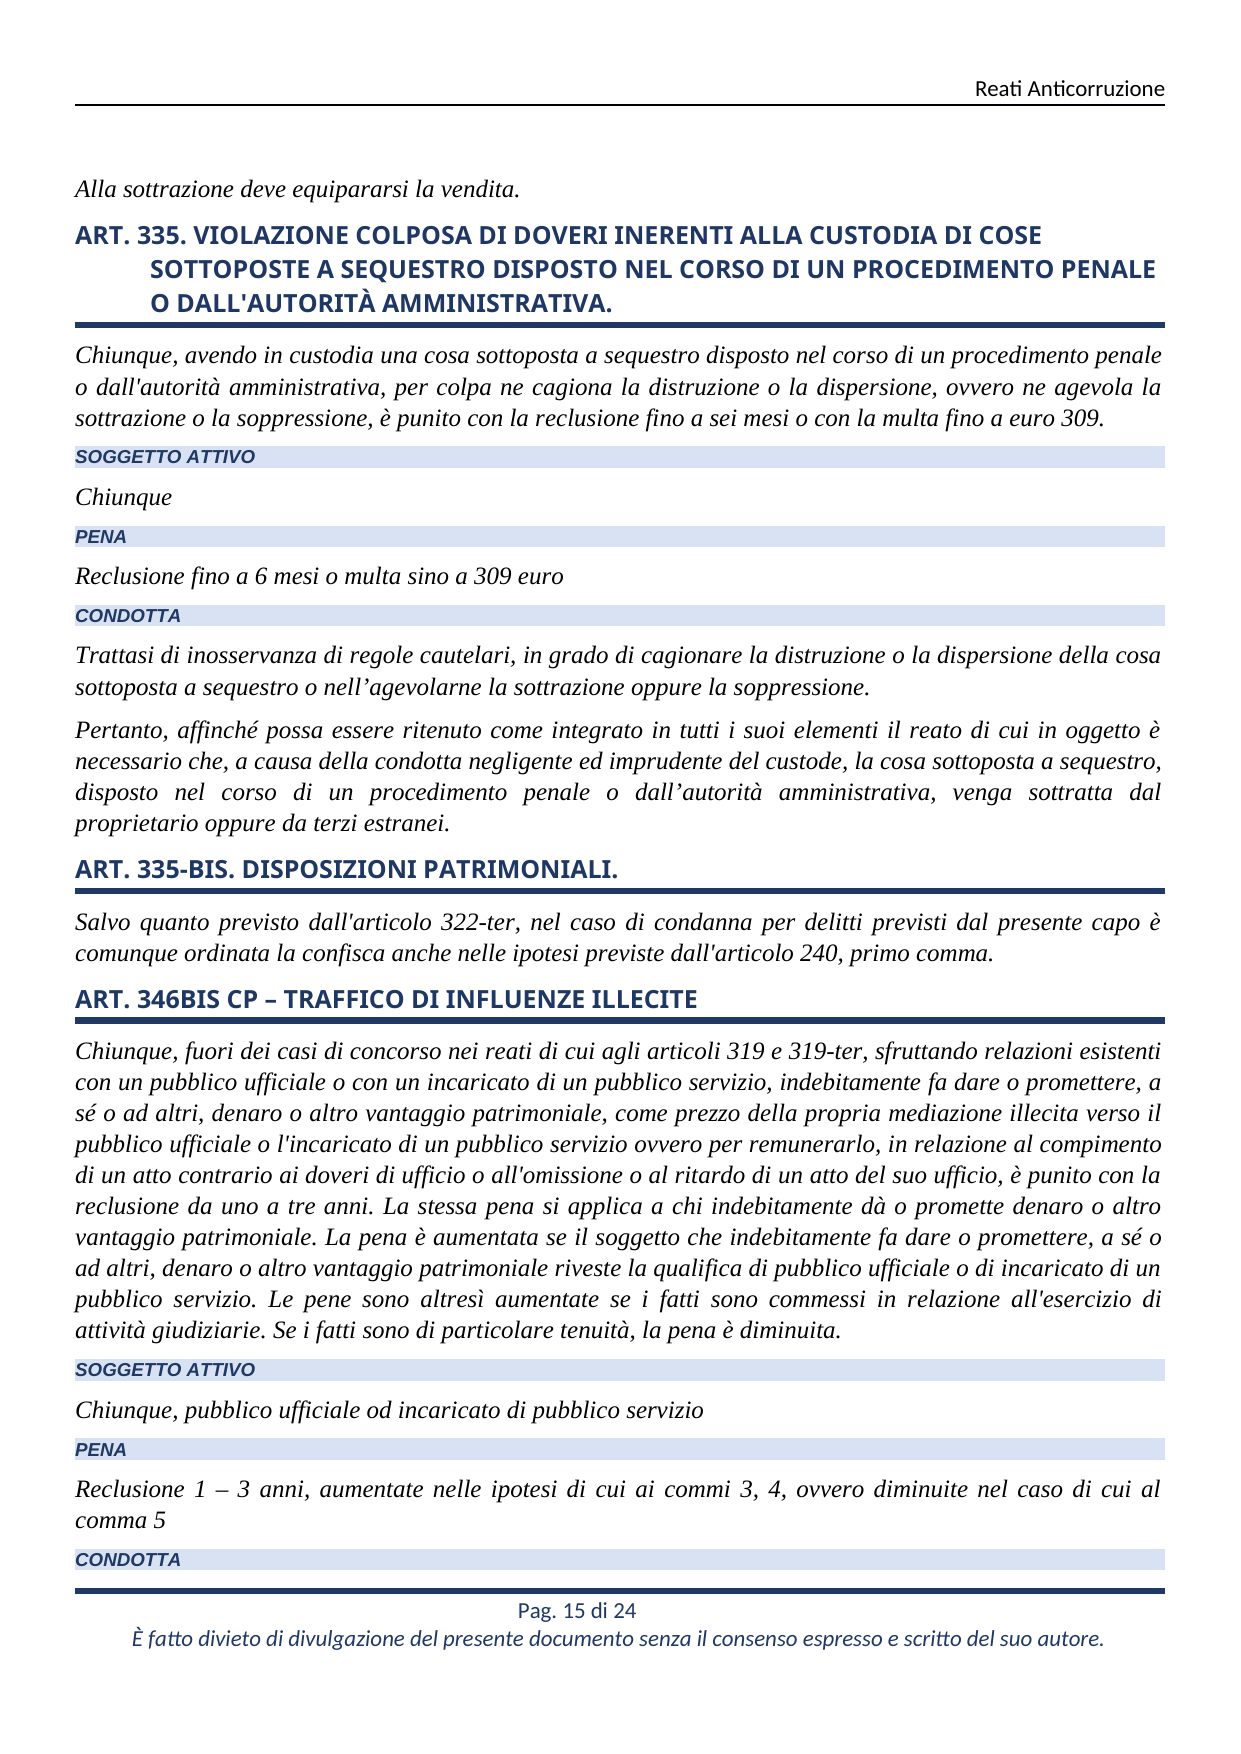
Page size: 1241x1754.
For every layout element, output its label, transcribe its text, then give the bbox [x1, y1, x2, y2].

text Reclusione 1 – 3 anni, aumentate nelle ipotesi di cui ai commi 3, 4, ovvero diminuite nel caso di cui al comma 5 [75, 1474, 1165, 1534]
text PENA [75, 526, 1165, 547]
text PENA [75, 1438, 1165, 1460]
text Pertanto, affinché possa essere ritenuto come integrato in tutti i suoi elementi il reato di cui in oggetto è necessario che, a causa della condotta negligente ed imprudente del custode, la cosa sottoposta a sequestro, disposto nel corso di un procedimento penale o dall’autorità amministrativa, venga sottratta dal proprietario oppure da terzi estranei. [75, 715, 1165, 837]
text Chiunque, pubblico ufficiale od incaricato di pubblico servizio [75, 1395, 1165, 1423]
text Salvo quanto previsto dall'articolo 322-ter, nel caso di condanna per delitti previsti dal presente capo è comunque ordinata la confisca anche nelle ipotesi previste dall'articolo 240, primo comma. [75, 907, 1165, 966]
text Alla sottrazione deve equipararsi la vendita. [75, 174, 1165, 203]
subtitle ART. 335. VIOLAZIONE COLPOSA DI DOVERI INERENTI ALLA CUSTODIA DI COSE SOTTOPOSTE A SEQUESTRO DISPOSTO NEL CORSO DI UN PROCEDIMENTO PENALE O DALL'AUTORITÀ AMMINISTRATIVA. [75, 218, 1165, 322]
text CONDOTTA [75, 605, 1165, 626]
text Trattasi di inosservanza di regole cautelari, in grado di cagionare la distruzione o la dispersione della cosa sottoposta a sequestro o nell’agevolarne la sottrazione oppure la soppressione. [75, 641, 1165, 700]
text Chiunque [75, 482, 1165, 511]
text Reclusione fino a 6 mesi o multa sino a 309 euro [75, 561, 1165, 590]
text SOGGETTO ATTIVO [75, 446, 1165, 468]
text SOGGETTO ATTIVO [75, 1359, 1165, 1381]
subtitle ART. 335-BIS. DISPOSIZIONI PATRIMONIALI. [75, 852, 1165, 888]
text CONDOTTA [75, 1549, 1165, 1570]
text Chiunque, fuori dei casi di concorso nei reati di cui agli articoli 319 e 319-ter, sfruttando relazioni esistenti con un pubblico ufficiale o con un incaricato di un pubblico servizio, indebitamente fa dare o promettere, a sé o ad altri, denaro o altro vantaggio patrimoniale, come prezzo della propria mediazione illecita verso il pubblico ufficiale o l'incaricato di un pubblico servizio ovvero per remunerarlo, in relazione al compimento di un atto contrario ai doveri di ufficio o all'omissione o al ritardo di un atto del suo ufficio, è punito con la reclusione da uno a tre anni. La stessa pena si applica a chi indebitamente dà o promette denaro o altro vantaggio patrimoniale. La pena è aumentata se il soggetto che indebitamente fa dare o promettere, a sé o ad altri, denaro o altro vantaggio patrimoniale riveste la qualifica di pubblico ufficiale o di incaricato di un pubblico servizio. Le pene sono altresì aumentate se i fatti sono commessi in relazione all'esercizio di attività giudiziarie. Se i fatti sono di particolare tenuità, la pena è diminuita. [75, 1036, 1165, 1344]
text Chiunque, avendo in custodia una cosa sottoposta a sequestro disposto nel corso di un procedimento penale o dall'autorità amministrativa, per colpa ne cagiona la distruzione o la dispersione, ovvero ne agevola la sottrazione o la soppressione, è punito con la reclusione fino a sei mesi o con la multa fino a euro 309. [75, 341, 1165, 431]
subtitle ART. 346BIS CP – TRAFFICO DI INFLUENZE ILLECITE [75, 981, 1165, 1017]
